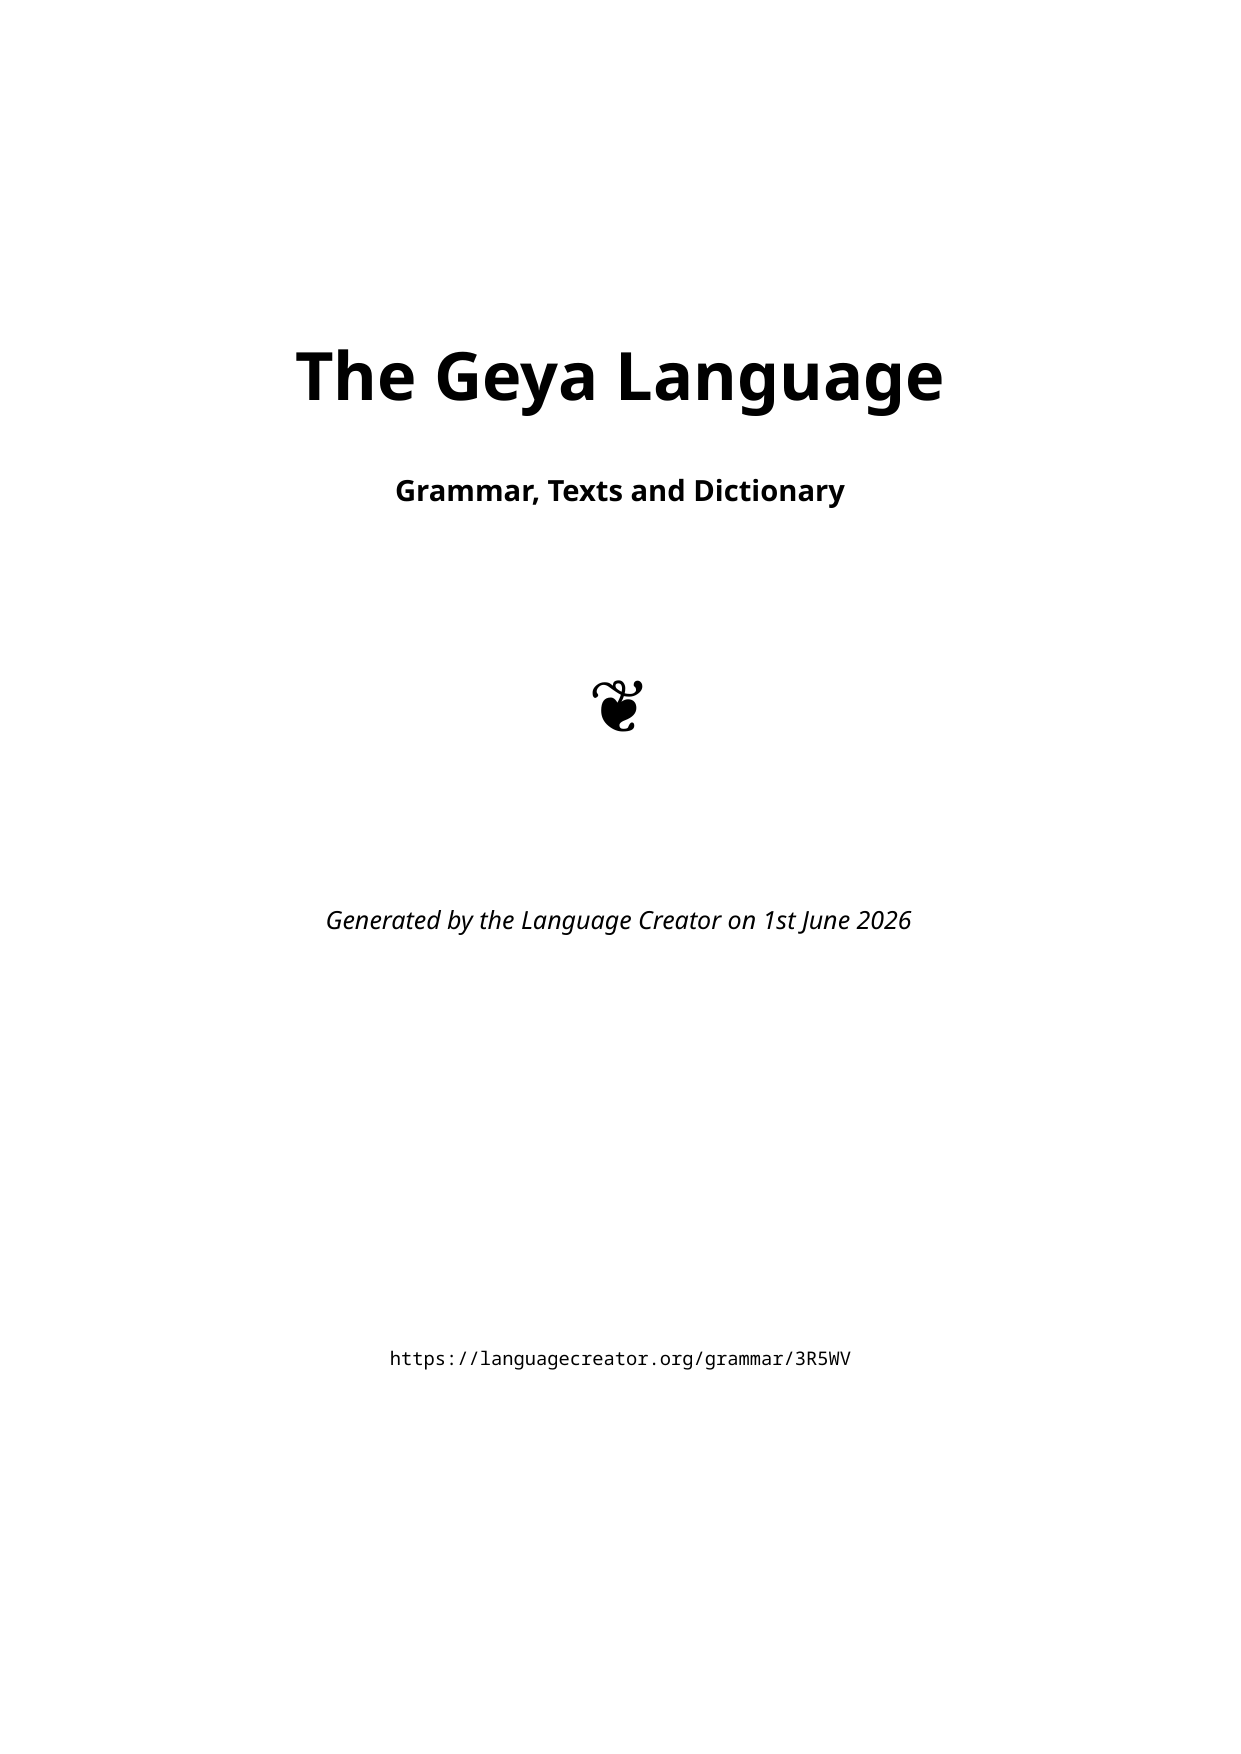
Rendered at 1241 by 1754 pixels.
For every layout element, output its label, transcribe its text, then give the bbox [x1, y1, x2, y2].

text Generated by the Language Creator on 1st June 2026 [150, 903, 1090, 937]
text ❦ [150, 663, 1090, 749]
text The Geya Language [150, 329, 1090, 419]
text https://languagecreator.org/grammar/3R5WV [150, 1345, 1090, 1371]
text Grammar, Texts and Dictionary [150, 471, 1090, 510]
